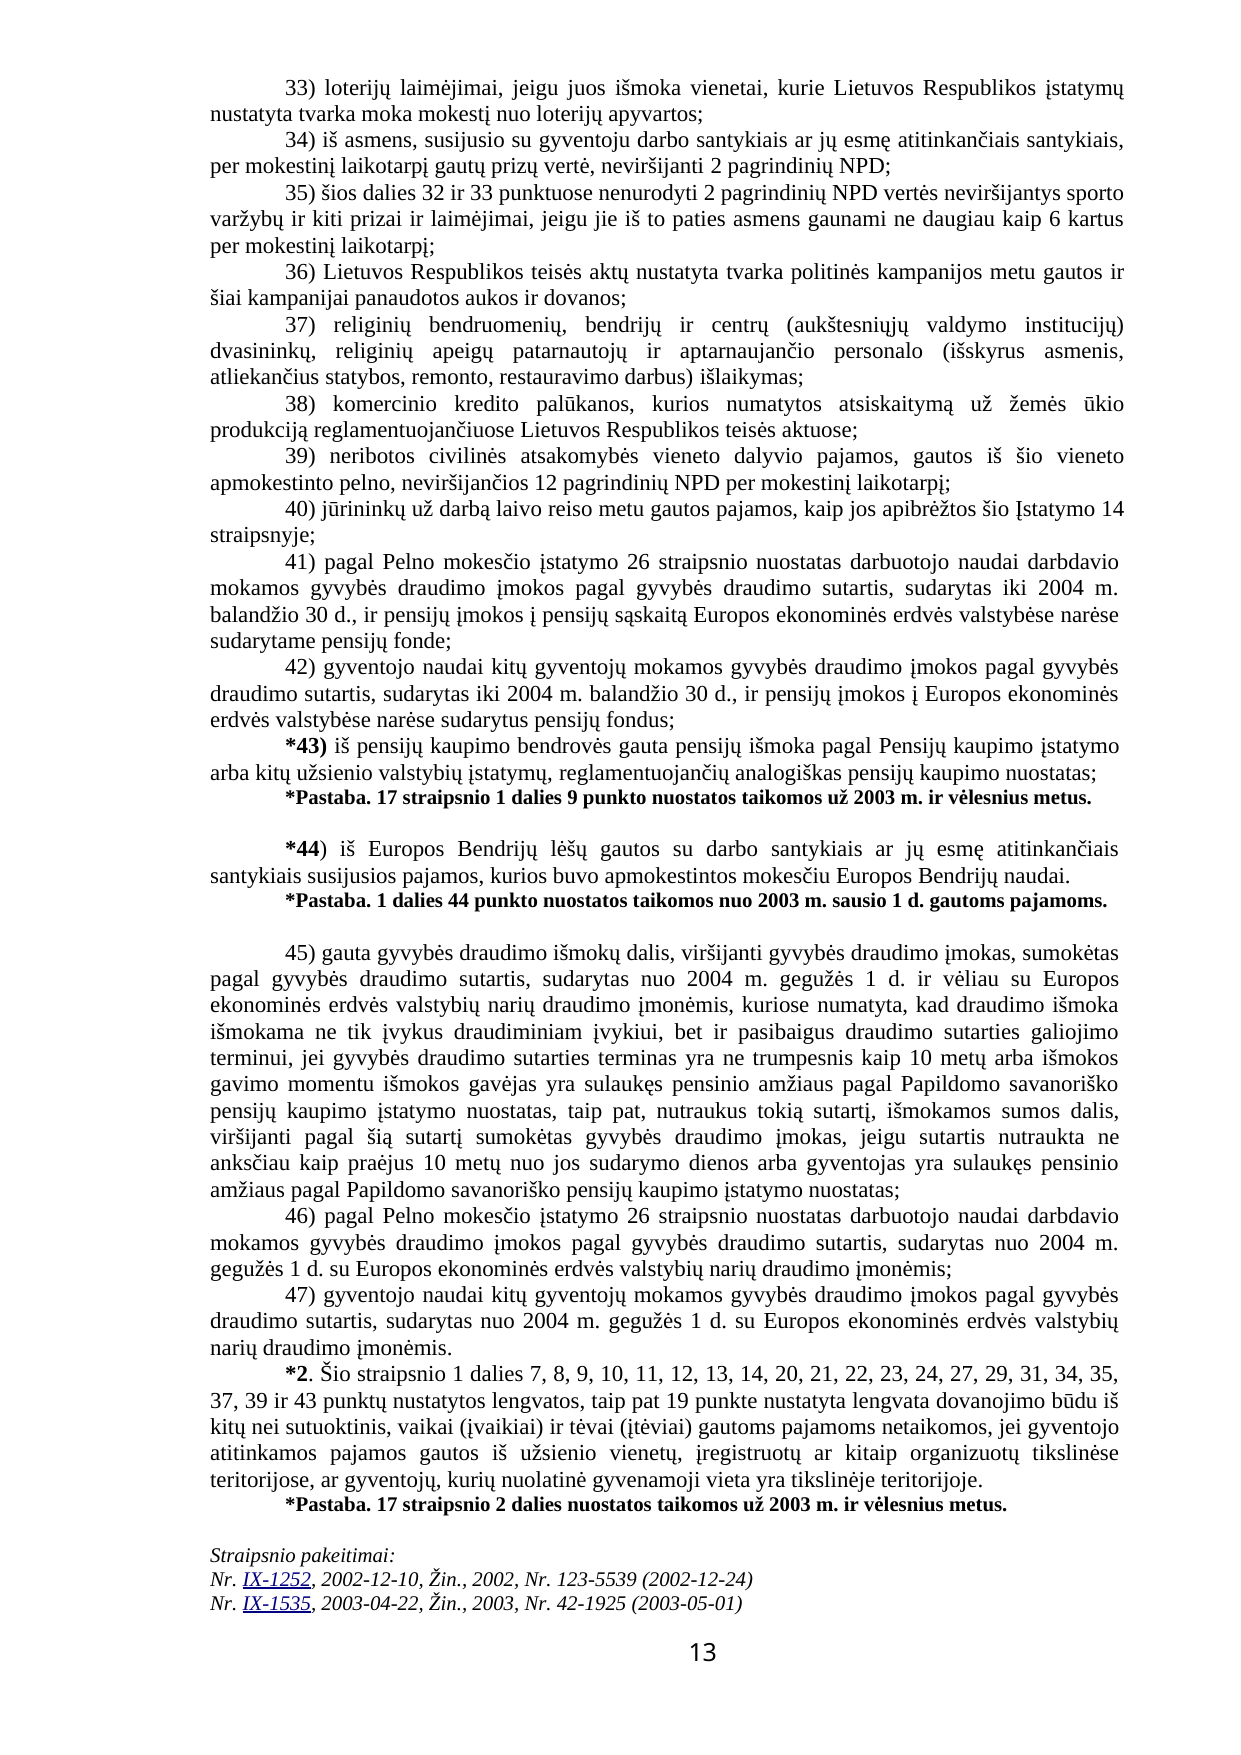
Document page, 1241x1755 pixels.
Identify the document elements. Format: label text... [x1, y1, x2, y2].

text *44) iš Europos Bendrijų lėšų gautos su darbo santykiais ar jų esmę atitinkančiais santykiais susijusios pajamos, kurios buvo apmokestintos mokesčiu Europos Bendrijų naudai. [210, 836, 1120, 888]
text *Pastaba. 1 dalies 44 punkto nuostatos taikomos nuo 2003 m. sausio 1 d. gautoms pajamoms. [210, 888, 1120, 912]
text *Pastaba. 17 straipsnio 2 dalies nuostatos taikomos už 2003 m. ir vėlesnius metus. [210, 1492, 1120, 1516]
text 36) Lietuvos Respublikos teisės aktų nustatyta tvarka politinės kampanijos metu gautos ir šiai kampanijai panaudotos aukos ir dovanos; [210, 258, 1126, 311]
text *2. Šio straipsnio 1 dalies 7, 8, 9, 10, 11, 12, 13, 14, 20, 21, 22, 23, 24, 27, 29, 31, 34, 35, 37, 39 ir 43 punktų nustatytos lengvatos, taip pat 19 punkte nustatyta lengvata dovanojimo būdu iš kitų nei sutuoktinis, vaikai (įvaikiai) ir tėvai (įtėviai) gautoms pajamoms netaikomos, jei gyventojo atitinkamos pajamos gautos iš užsienio vienetų, įregistruotų ar kitaip organizuotų tikslinėse teritorijose, ar gyventojų, kurių nuolatinė gyvenamoji vieta yra tikslinėje teritorijoje. [210, 1360, 1120, 1492]
text *43) iš pensijų kaupimo bendrovės gauta pensijų išmoka pagal Pensijų kaupimo įstatymo arba kitų užsienio valstybių įstatymų, reglamentuojančių analogiškas pensijų kaupimo nuostatas; [210, 732, 1120, 785]
text *Pastaba. 17 straipsnio 1 dalies 9 punkto nuostatos taikomos už 2003 m. ir vėlesnius metus. [210, 785, 1120, 809]
text 35) šios dalies 32 ir 33 punktuose nenurodyti 2 pagrindinių NPD vertės neviršijantys sporto varžybų ir kiti prizai ir laimėjimai, jeigu jie iš to paties asmens gaunami ne daugiau kaip 6 kartus per mokestinį laikotarpį; [210, 179, 1126, 258]
text 33) loterijų laimėjimai, jeigu juos išmoka vienetai, kurie Lietuvos Respublikos įstatymų nustatyta tvarka moka mokestį nuo loterijų apyvartos; [210, 73, 1126, 126]
text 37) religinių bendruomenių, bendrijų ir centrų (aukštesniųjų valdymo institucijų) dvasininkų, religinių apeigų patarnautojų ir aptarnaujančio personalo (išskyrus asmenis, atliekančius statybos, remonto, restauravimo darbus) išlaikymas; [210, 311, 1126, 390]
text 40) jūrininkų už darbą laivo reiso metu gautos pajamos, kaip jos apibrėžtos šio Įstatymo 14 straipsnyje; [210, 495, 1126, 548]
text 42) gyventojo naudai kitų gyventojų mokamos gyvybės draudimo įmokos pagal gyvybės draudimo sutartis, sudarytas iki 2004 m. balandžio 30 d., ir pensijų įmokos į Europos ekonominės erdvės valstybėse narėse sudarytus pensijų fondus; [210, 653, 1120, 732]
text 45) gauta gyvybės draudimo išmokų dalis, viršijanti gyvybės draudimo įmokas, sumokėtas pagal gyvybės draudimo sutartis, sudarytas nuo 2004 m. gegužės 1 d. ir vėliau su Europos ekonominės erdvės valstybių narių draudimo įmonėmis, kuriose numatyta, kad draudimo išmoka išmokama ne tik įvykus draudiminiam įvykiui, bet ir pasibaigus draudimo sutarties galiojimo terminui, jei gyvybės draudimo sutarties terminas yra ne trumpesnis kaip 10 metų arba išmokos gavimo momentu išmokos gavėjas yra sulaukęs pensinio amžiaus pagal Papildomo savanoriško pensijų kaupimo įstatymo nuostatas, taip pat, nutraukus tokią sutartį, išmokamos sumos dalis, viršijanti pagal šią sutartį sumokėtas gyvybės draudimo įmokas, jeigu sutartis nutraukta ne anksčiau kaip praėjus 10 metų nuo jos sudarymo dienos arba gyventojas yra sulaukęs pensinio amžiaus pagal Papildomo savanoriško pensijų kaupimo įstatymo nuostatas; [210, 939, 1120, 1202]
text 34) iš asmens, susijusio su gyventoju darbo santykiais ar jų esmę atitinkančiais santykiais, per mokestinį laikotarpį gautų prizų vertė, neviršijanti 2 pagrindinių NPD; [210, 126, 1126, 179]
text 47) gyventojo naudai kitų gyventojų mokamos gyvybės draudimo įmokos pagal gyvybės draudimo sutartis, sudarytas nuo 2004 m. gegužės 1 d. su Europos ekonominės erdvės valstybių narių draudimo įmonėmis. [210, 1281, 1120, 1360]
text 38) komercinio kredito palūkanos, kurios numatytos atsiskaitymą už žemės ūkio produkciją reglamentuojančiuose Lietuvos Respublikos teisės aktuose; [210, 390, 1126, 442]
text 39) neribotos civilinės atsakomybės vieneto dalyvio pajamos, gautos iš šio vieneto apmokestinto pelno, neviršijančios 12 pagrindinių NPD per mokestinį laikotarpį; [210, 442, 1126, 495]
text 41) pagal Pelno mokesčio įstatymo 26 straipsnio nuostatas darbuotojo naudai darbdavio mokamos gyvybės draudimo įmokos pagal gyvybės draudimo sutartis, sudarytas iki 2004 m. balandžio 30 d., ir pensijų įmokos į pensijų sąskaitą Europos ekonominės erdvės valstybėse narėse sudarytame pensijų fonde; [210, 548, 1120, 653]
text 46) pagal Pelno mokesčio įstatymo 26 straipsnio nuostatas darbuotojo naudai darbdavio mokamos gyvybės draudimo įmokos pagal gyvybės draudimo sutartis, sudarytas nuo 2004 m. gegužės 1 d. su Europos ekonominės erdvės valstybių narių draudimo įmonėmis; [210, 1202, 1120, 1281]
text Straipsnio pakeitimai: [210, 1542, 1126, 1567]
text Nr. IX-1535, 2003-04-22, Žin., 2003, Nr. 42-1925 (2003-05-01) [210, 1591, 1120, 1615]
text Nr. IX-1252, 2002-12-10, Žin., 2002, Nr. 123-5539 (2002-12-24) [210, 1567, 1126, 1591]
